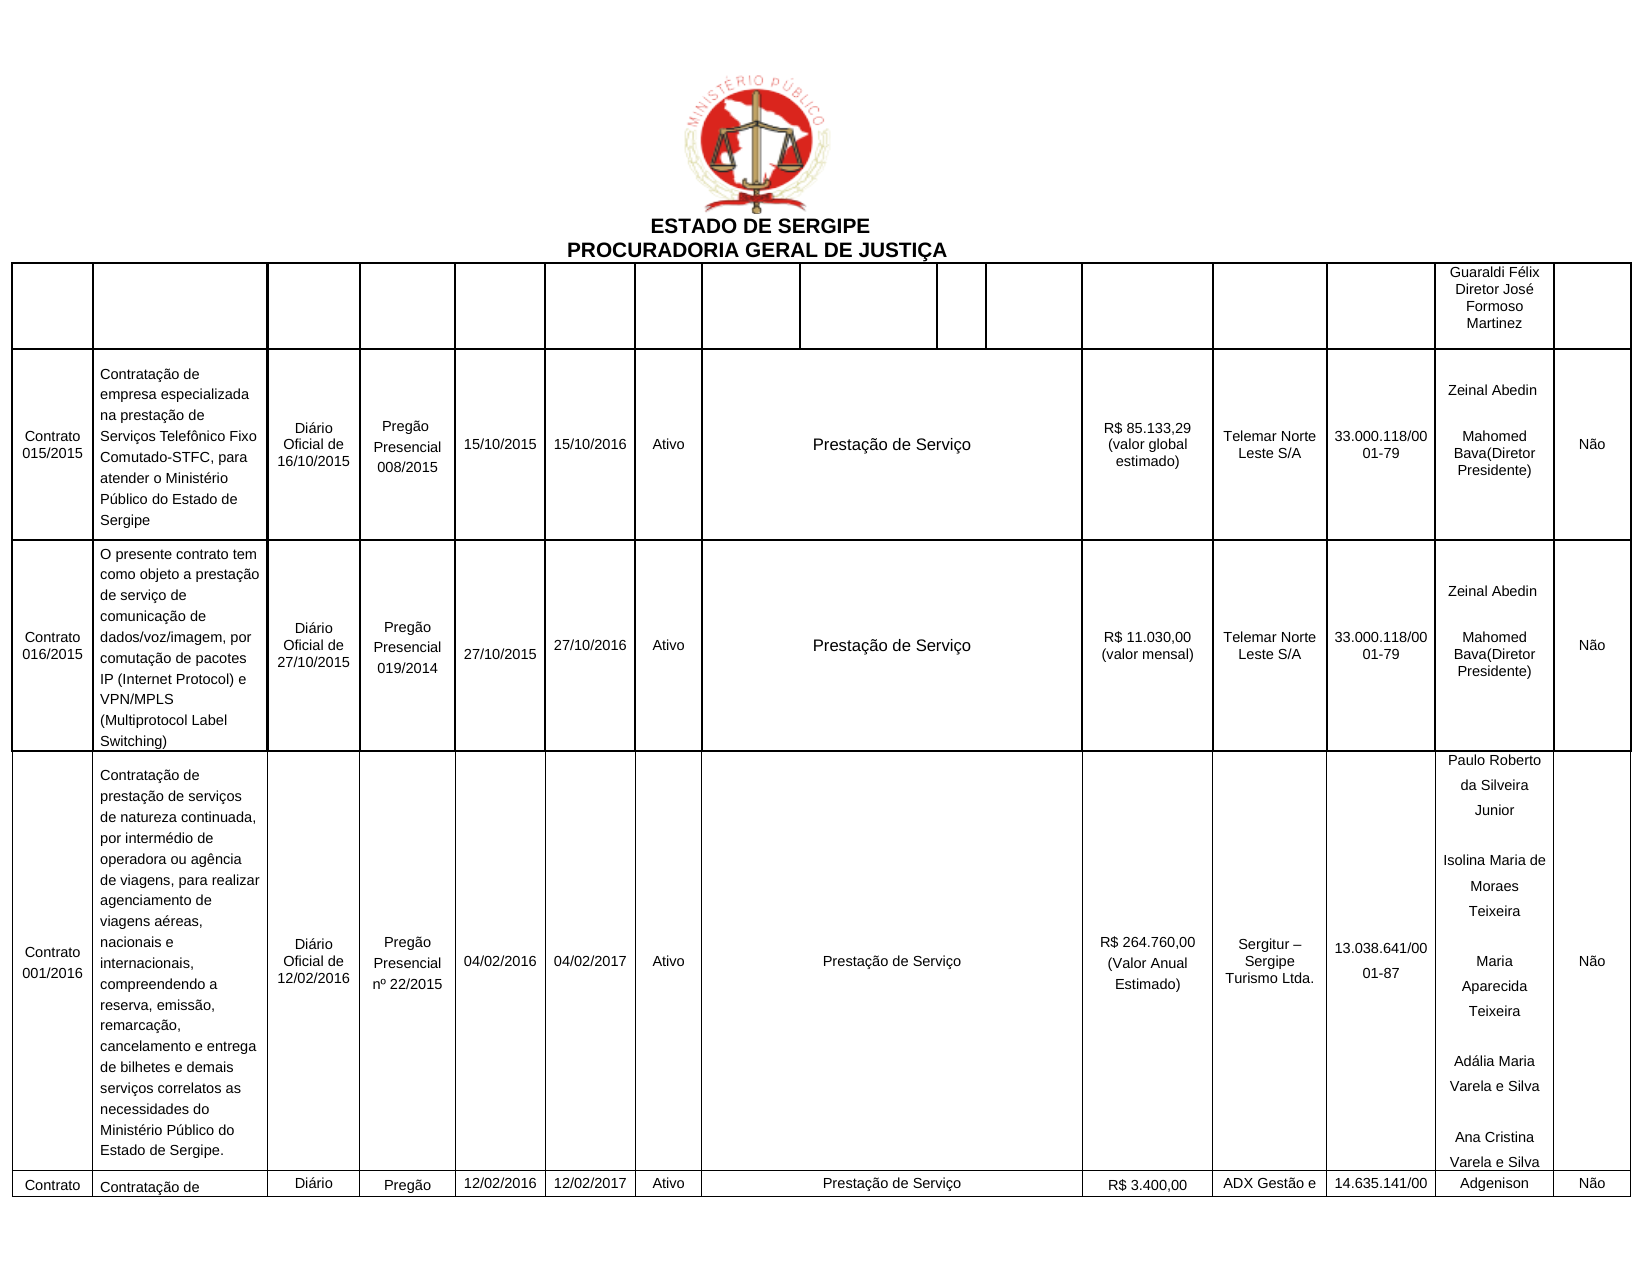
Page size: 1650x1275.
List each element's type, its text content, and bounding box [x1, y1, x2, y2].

table_cell Prestação de Serviço [703, 541, 1081, 749]
table_cell 27/10/2016 [546, 541, 634, 749]
table_cell [703, 264, 799, 348]
table_cell Ativo [636, 1171, 701, 1196]
table_cell Contrato 001/2016 [13, 752, 92, 1170]
table_cell [94, 264, 266, 348]
table_cell Diário Oficial de 16/10/2015 [269, 350, 359, 539]
table_cell Contrato 016/2015 [13, 541, 92, 749]
table_cell Paulo Roberto da Silveira Junior Isolina Maria de Moraes Teixeira Maria Aparecida Teixeira Adália Maria Varela e Silva Ana Cristina Varela e Silva [1436, 752, 1553, 1170]
table_cell 33.000.118/0001-79 [1328, 350, 1434, 539]
table_cell [13, 264, 92, 348]
table_cell ADX Gestão e [1213, 1171, 1326, 1196]
table_cell Não [1555, 541, 1630, 749]
table_cell Telemar Norte Leste S/A [1214, 350, 1326, 539]
table_cell Zeinal Abedin Mahomed Bava(Diretor Presidente) [1436, 541, 1553, 749]
table_cell 04/02/2017 [546, 752, 635, 1170]
table_cell [1214, 264, 1326, 348]
table_cell Contratação de [93, 1171, 267, 1196]
table_cell Guaraldi Félix Diretor José Formoso Martinez [1436, 264, 1553, 348]
table_cell 12/02/2016 [456, 1171, 545, 1196]
table_cell [636, 264, 701, 348]
table_cell Prestação de Serviço [703, 350, 1081, 539]
table_cell Não [1555, 350, 1630, 539]
table_cell R$ 85.133,29 (valor global estimado) [1083, 350, 1212, 539]
table_cell 33.000.118/0001-79 [1328, 541, 1434, 749]
table_cell Pregão [360, 1171, 455, 1196]
table_cell 13.038.641/0001-87 [1327, 752, 1435, 1170]
table_cell [456, 264, 544, 348]
table_cell Sergitur – Sergipe Turismo Ltda. [1213, 752, 1326, 1170]
table_cell Contratação de prestação de serviços de natureza continuada, por intermédio de operadora ou agência de viagens, para realizar agenciamento de viagens aéreas, nacionais e internacionais, compreendendo a reserva, emissão, remarcação, cancelamento e entrega de bilhetes e demais serviços correlatos as necessidades do Ministério Público do Estado de Sergipe. [93, 752, 267, 1170]
table_cell Pregão Presencial 008/2015 [361, 350, 454, 539]
table_cell Não [1554, 752, 1630, 1170]
table_cell Ativo [636, 541, 701, 749]
table_cell Prestação de Serviço [702, 752, 1082, 1170]
table_cell Não [1554, 1171, 1630, 1196]
table_cell R$ 11.030,00 (valor mensal) [1083, 541, 1212, 749]
table_cell O presente contrato tem como objeto a prestação de serviço de comunicação de dados/voz/imagem, por comutação de pacotes IP (Internet Protocol) e VPN/MPLS (Multiprotocol Label Switching) [94, 541, 266, 749]
table_cell Contratação de empresa especializada na prestação de Serviços Telefônico Fixo Comutado-STFC, para atender o Ministério Público do Estado de Sergipe [94, 350, 266, 539]
table_cell [361, 264, 454, 348]
table_cell Telemar Norte Leste S/A [1214, 541, 1326, 749]
table_cell 15/10/2015 [456, 350, 544, 539]
table_cell Pregão Presencial 019/2014 [361, 541, 454, 749]
table_cell [987, 264, 1081, 348]
table_cell Diário Oficial de 27/10/2015 [269, 541, 359, 749]
table_cell [938, 264, 985, 348]
table_cell [269, 264, 359, 348]
table_cell Zeinal Abedin Mahomed Bava(Diretor Presidente) [1436, 350, 1553, 539]
table_cell Diário Oficial de 12/02/2016 [268, 752, 359, 1170]
table_cell 27/10/2015 [456, 541, 544, 749]
table_cell Contrato [13, 1171, 92, 1196]
table_cell [801, 264, 936, 348]
table_cell Pregão Presencial nº 22/2015 [360, 752, 455, 1170]
table_cell 12/02/2017 [546, 1171, 635, 1196]
table_cell Contrato 015/2015 [13, 350, 92, 539]
table_cell Prestação de Serviço [702, 1171, 1082, 1196]
table_cell Ativo [636, 350, 701, 539]
table_cell [1555, 264, 1630, 348]
table_cell Ativo [636, 752, 701, 1170]
table_cell R$ 264.760,00 (Valor Anual Estimado) [1083, 752, 1212, 1170]
table_cell 04/02/2016 [456, 752, 545, 1170]
table_cell R$ 3.400,00 [1083, 1171, 1212, 1196]
table_cell 15/10/2016 [546, 350, 634, 539]
table_cell Adgenison [1436, 1171, 1553, 1196]
table_cell [546, 264, 634, 348]
table_cell [1328, 264, 1434, 348]
table_cell 14.635.141/00 [1327, 1171, 1435, 1196]
table_cell [1083, 264, 1212, 348]
table_cell Diário [268, 1171, 359, 1196]
